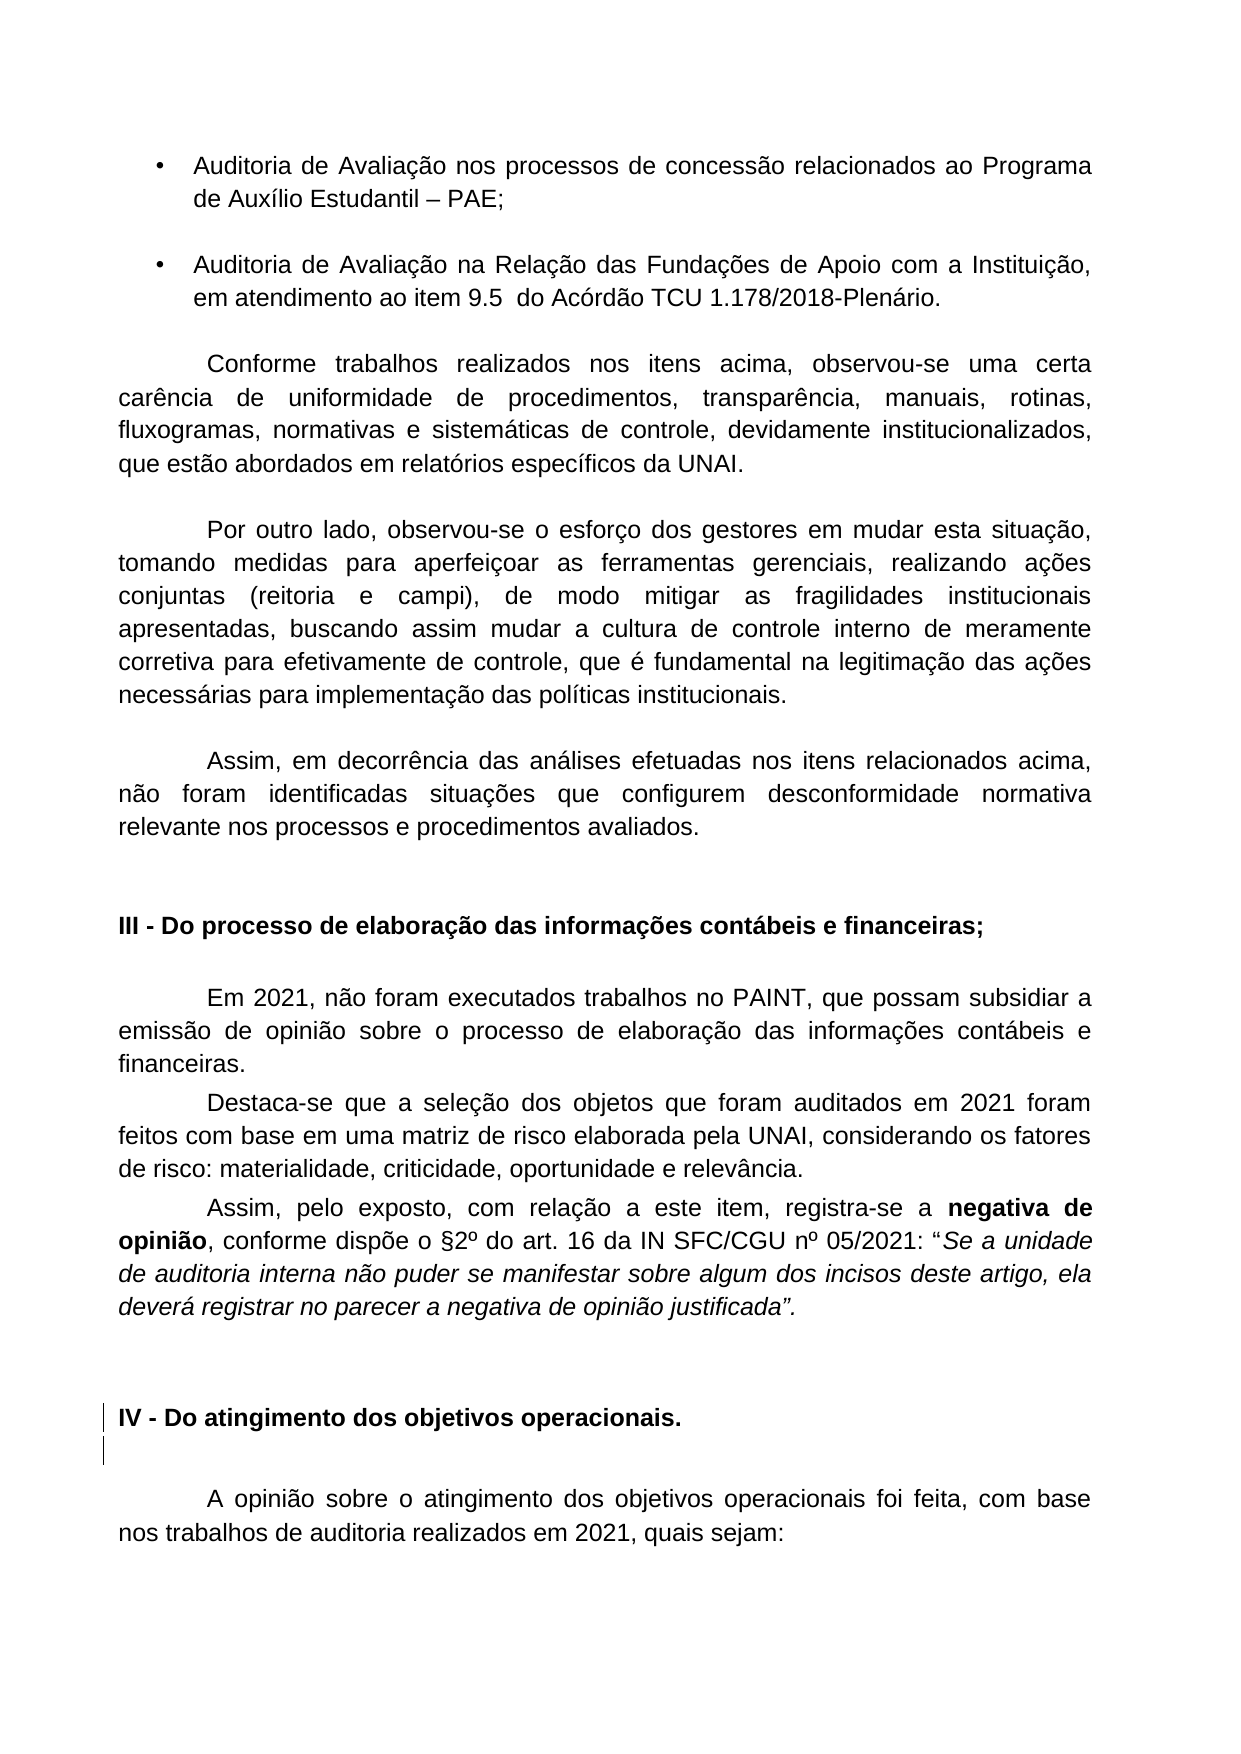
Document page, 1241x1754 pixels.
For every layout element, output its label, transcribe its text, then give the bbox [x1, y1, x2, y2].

text III - Do processo de elaboração das informações contábeis e financeiras; [118, 911, 1093, 939]
text Por outro lado, observou-se o esforço dos gestores em mudar esta situação, tomando medidas para aperfeiçoar as ferramentas gerenciais, realizando ações conjuntas (reitoria e campi), de modo mitigar as fragilidades institucionais apresentadas, buscando assim mudar a cultura de controle interno de meramente corretiva para efetivamente de controle, que é fundamental na legitimação das ações necessárias para implementação das políticas institucionais. [118, 514, 1093, 708]
text IV - Do atingimento dos objetivos operacionais. [118, 1403, 1093, 1432]
text Assim, em decorrência das análises efetuadas nos itens relacionados acima, não foram identificadas situações que configurem desconformidade normativa relevante nos processos e procedimentos avaliados. [118, 746, 1093, 841]
text Em 2021, não foram executados trabalhos no PAINT, que possam subsidiar a emissão de opinião sobre o processo de elaboração das informações contábeis e financeiras. [118, 983, 1093, 1078]
list Auditoria de Avaliação nos processos de concessão relacionados ao Programa de Auxílio Estudantil – PAE; [156, 151, 1093, 213]
text Destaca-se que a seleção dos objetos que foram auditados em 2021 foram feitos com base em uma matriz de risco elaborada pela UNAI, considerando os fatores de risco: materialidade, criticidade, oportunidade e relevância. [118, 1088, 1093, 1183]
text Conforme trabalhos realizados nos itens acima, observou-se uma certa carência de uniformidade de procedimentos, transparência, manuais, rotinas, fluxogramas, normativas e sistemáticas de controle, devidamente institucionalizados, que estão abordados em relatórios específicos da UNAI. [118, 349, 1093, 477]
text A opinião sobre o atingimento dos objetivos operacionais foi feita, com base nos trabalhos de auditoria realizados em 2021, quais sejam: [118, 1484, 1093, 1546]
text Assim, pelo exposto, com relação a este item, registra-se a negativa de opinião, conforme dispõe o §2º do art. 16 da IN SFC/CGU nº 05/2021: “Se a unidade de auditoria interna não puder se manifestar sobre algum dos incisos deste artigo, ela deverá registrar no parecer a negativa de opinião justificada”. [118, 1193, 1093, 1321]
list Auditoria de Avaliação na Relação das Fundações de Apoio com a Instituição, em atendimento ao item 9.5 do Acórdão TCU 1.178/2018-Plenário. [156, 250, 1093, 312]
